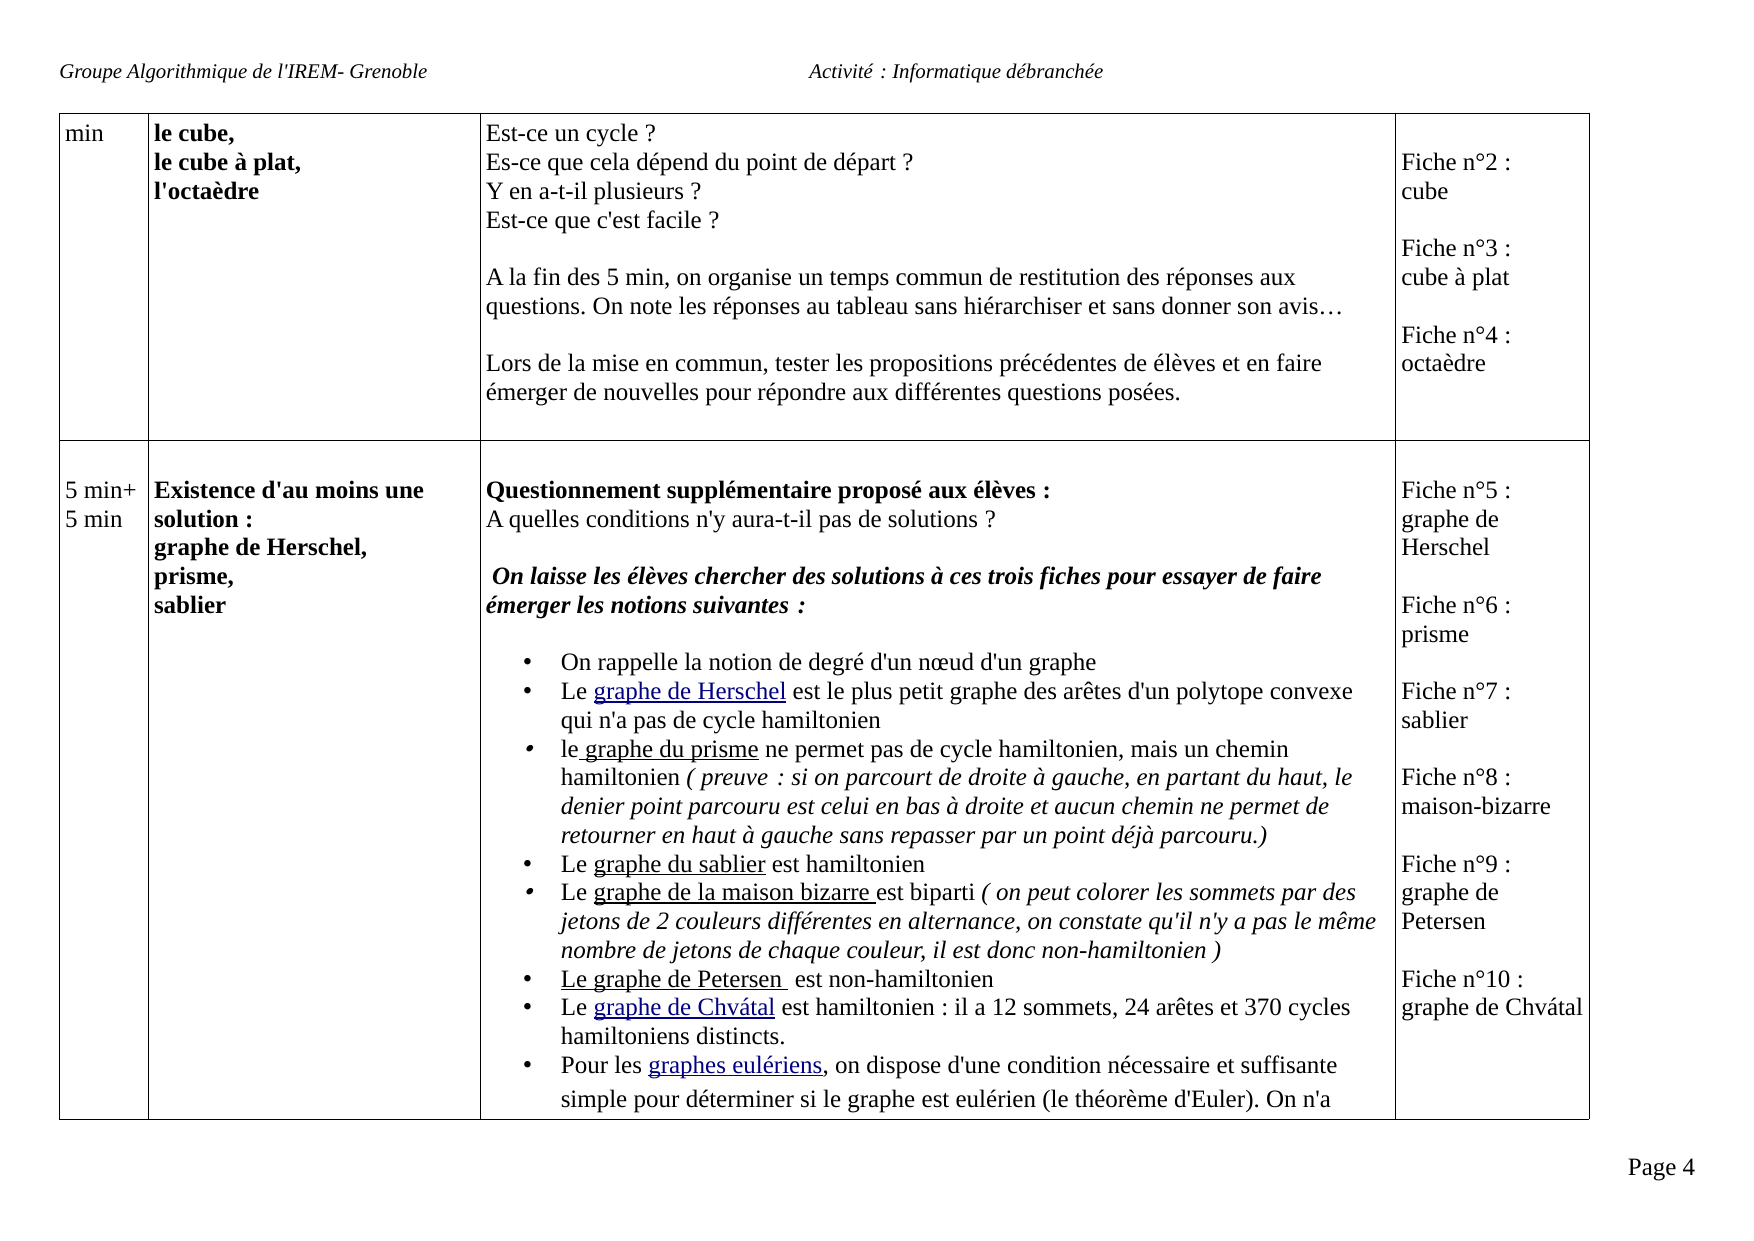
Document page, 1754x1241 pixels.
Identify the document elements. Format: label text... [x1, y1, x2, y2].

table_cell le cube, le cube à plat, l'octaèdre [149, 114, 480, 440]
table_cell min [60, 114, 148, 440]
table_cell Fiche n°5 : graphe de Herschel Fiche n°6 : prisme Fiche n°7 : sablier Fiche n°8 : maison-bizarre Fiche n°9 : graphe de Petersen Fiche n°10 : graphe de Chvátal [1396, 441, 1589, 1119]
table_cell Est-ce un cycle ? Es-ce que cela dépend du point de départ ? Y en a-t-il plusieurs ? Est-ce que c'est facile ? A la fin des 5 min, on organise un temps commun de restitution des réponses aux questions. On note les réponses au tableau sans hiérarchiser et sans donner son avis… Lors de la mise en commun, tester les propositions précédentes de élèves et en faire émerger de nouvelles pour répondre aux différentes questions posées. [481, 114, 1395, 440]
table_cell Fiche n°2 : cube Fiche n°3 : cube à plat Fiche n°4 : octaèdre [1396, 114, 1589, 440]
table_cell 5 min+ 5 min [60, 441, 148, 1119]
table_cell Existence d'au moins une solution : graphe de Herschel, prisme, sablier [149, 441, 480, 1119]
table_cell Questionnement supplémentaire proposé aux élèves : A quelles conditions n'y aura-t-il pas de solutions ? On laisse les élèves chercher des solutions à ces trois fiches pour essayer de faire émerger les notions suivantes : On rappelle la notion de degré d'un nœud d'un graphe Le graphe de Herschel est le plus petit graphe des arêtes d'un polytope convexe qui n'a pas de cycle hamiltonien le graphe du prisme ne permet pas de cycle hamiltonien, mais un chemin hamiltonien ( preuve : si on parcourt de droite à gauche, en partant du haut, le denier point parcouru est celui en bas à droite et aucun chemin ne permet de retourner en haut à gauche sans repasser par un point déjà parcouru.) Le graphe du sablier est hamiltonien Le graphe de la maison bizarre est biparti ( on peut colorer les sommets par des jetons de 2 couleurs différentes en alternance, on constate qu'il n'y a pas le même nombre de jetons de chaque couleur, il est donc non-hamiltonien ) Le graphe de Petersen est non-hamiltonien Le graphe de Chvátal est hamiltonien : il a 12 sommets, 24 arêtes et 370 cycles hamiltoniens distincts. Pour les graphes eulériens, on dispose d'une condition nécessaire et suffisante simple pour déterminer si le graphe est eulérien (le théorème d'Euler). On n'a [481, 441, 1395, 1119]
